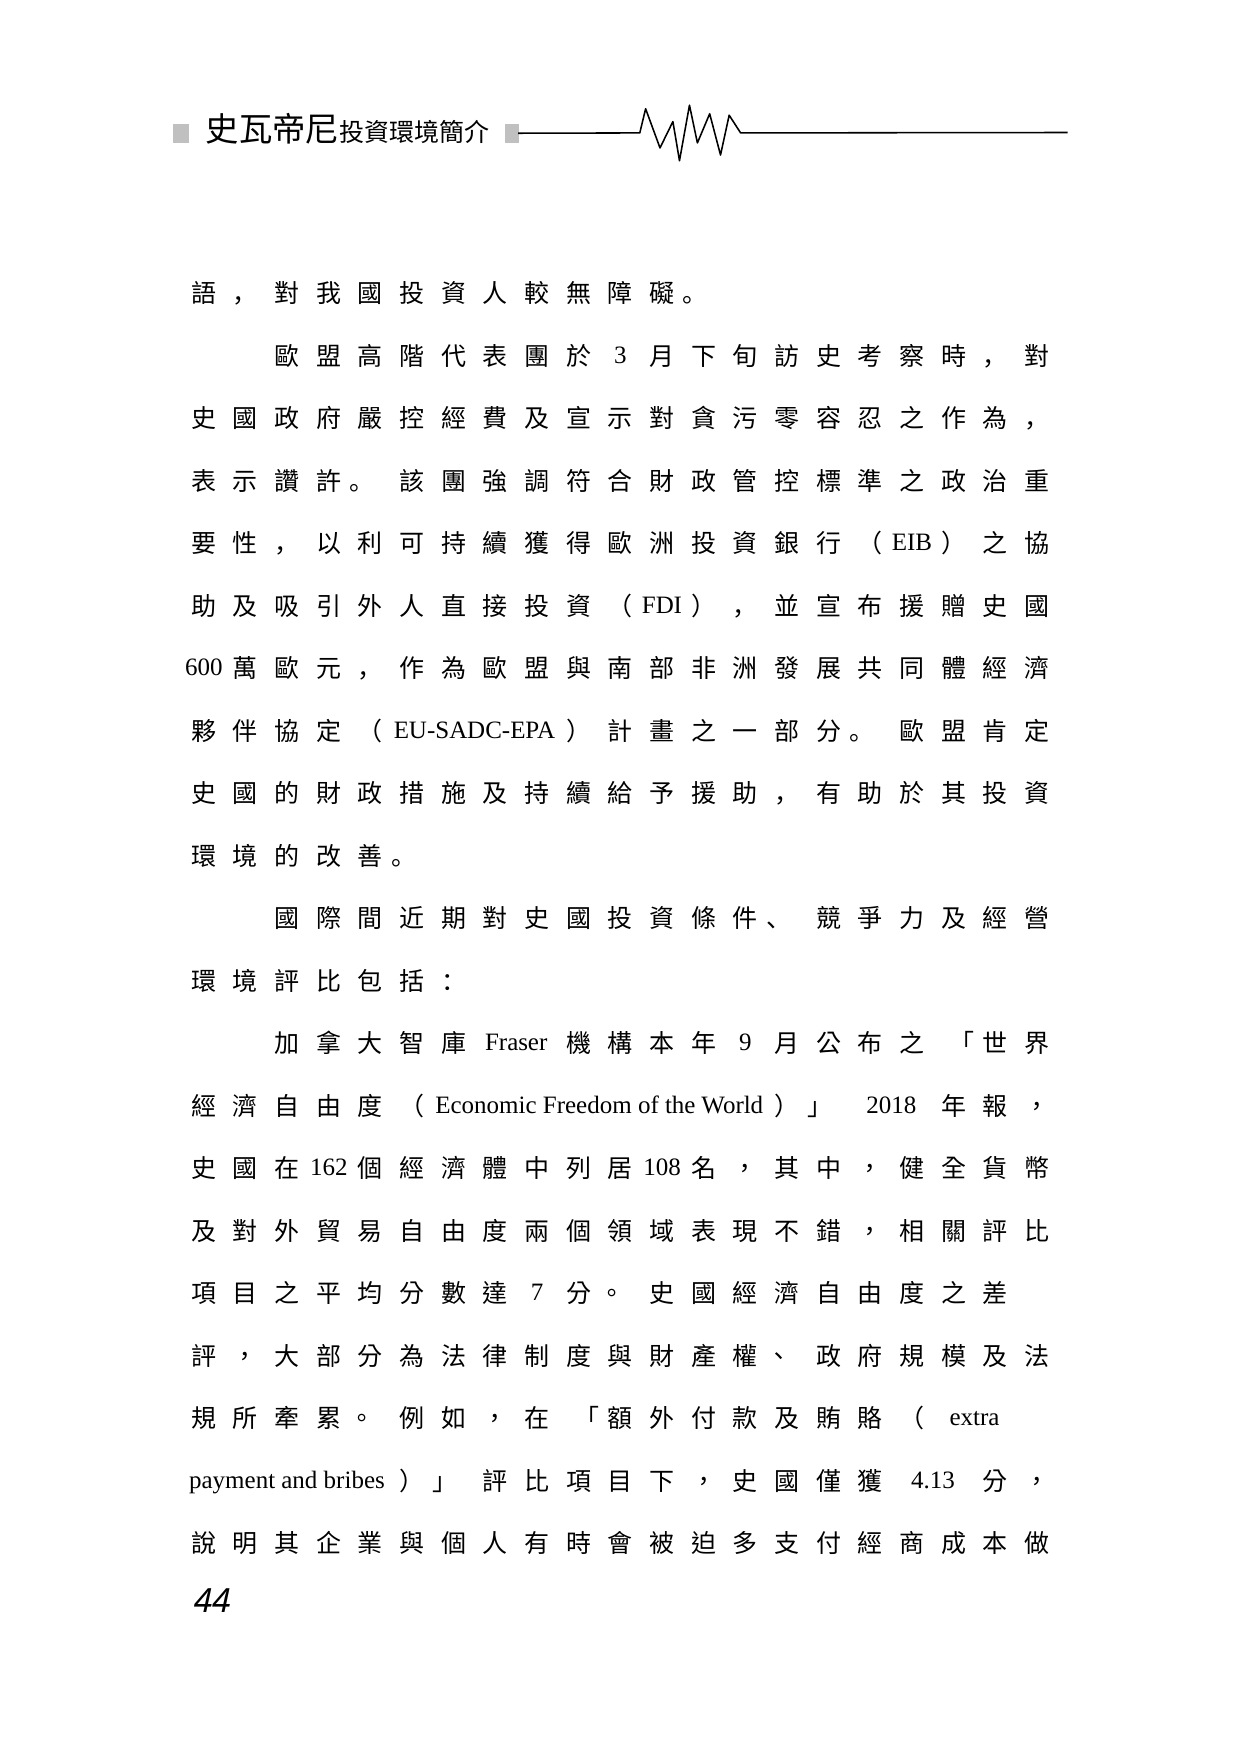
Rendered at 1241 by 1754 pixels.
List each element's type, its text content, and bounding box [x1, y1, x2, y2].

text 國際間近期對史國投資條件、競爭力及經營環境評比包括： [183, 875, 1058, 1000]
text 語，對我國投資人較無障礙。 [183, 250, 1058, 313]
text 歐盟高階代表團於3月下旬訪史考察時，對史國政府嚴控經費及宣示對貪污零容忍之作為，表示讚許。該團強調符合財政管控標準之政治重要性，以利可持續獲得歐洲投資銀行（EIB）之協助及吸引外人直接投資（FDI），並宣布援贈史國600萬歐元，作為歐盟與南部非洲發展共同體經濟夥伴協定（EU-SADC-EPA）計畫之一部分。歐盟肯定史國的財政措施及持續給予援助，有助於其投資環境的改善。 [183, 313, 1058, 875]
text 加拿大智庫Fraser機構本年9月公布之「世界經濟自由度（Economic Freedom of the World）」2018年報，史國在162個經濟體中列居108名，其中，健全貨幣及對外貿易自由度兩個領域表現不錯，相關評比項目之平均分數達7分。史國經濟自由度之差評，大部分為法律制度與財產權、政府規模及法規所牽累。例如，在「額外付款及賄賂（extra payment and bribes）」評比項目下，史國僅獲4.13分，說明其企業與個人有時會被迫多支付經商成本做 [183, 1000, 1058, 1563]
